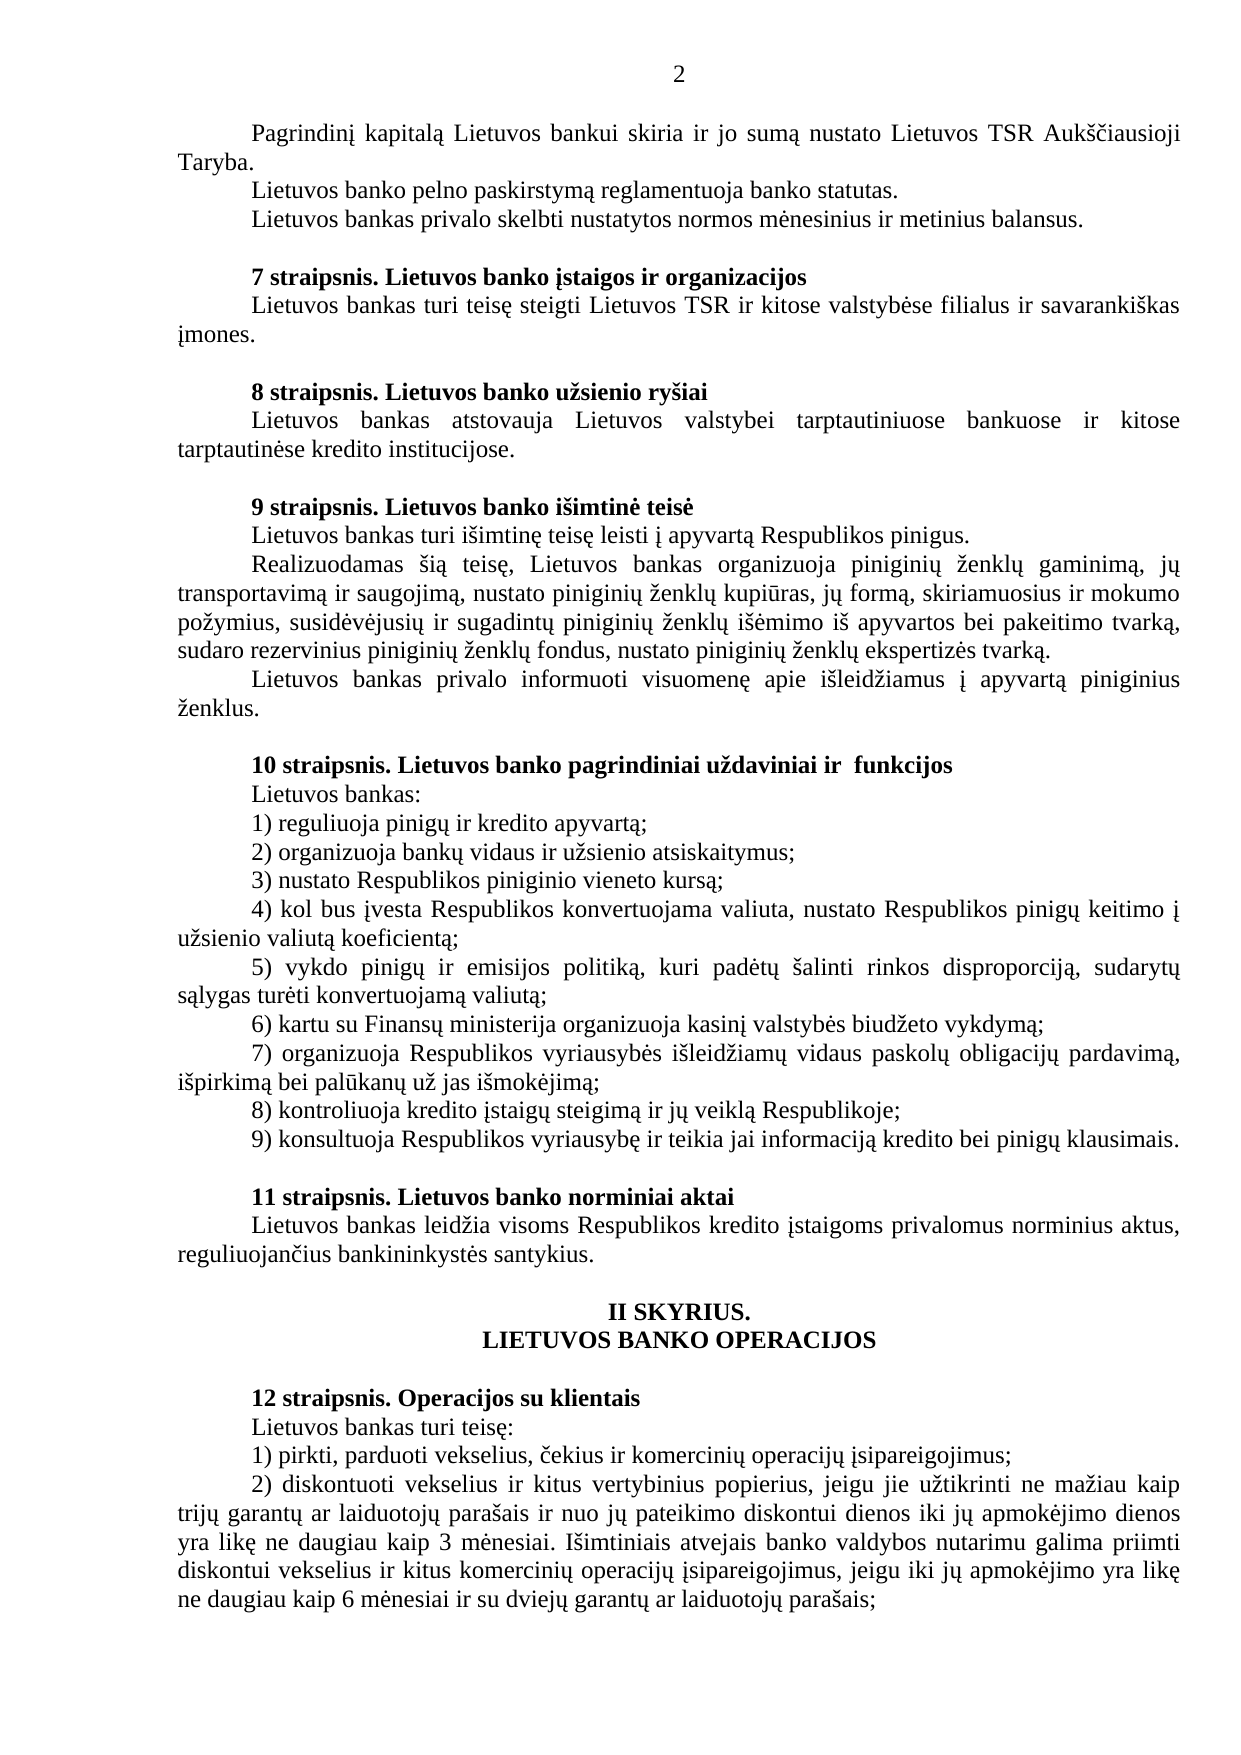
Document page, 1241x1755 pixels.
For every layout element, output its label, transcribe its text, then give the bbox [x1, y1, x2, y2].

text Lietuvos bankas turi teisę: [177, 1412, 1181, 1441]
text 6) kartu su Finansų ministerija organizuoja kasinį valstybės biudžeto vykdymą; [177, 1009, 1181, 1038]
text Lietuvos bankas: [177, 779, 1181, 808]
text Lietuvos banko pelno paskirstymą reglamentuoja banko statutas. [177, 176, 1181, 204]
text II SKYRIUS. [177, 1297, 1181, 1326]
text 5) vykdo pinigų ir emisijos politiką, kuri padėtų šalinti rinkos disproporciją, sudarytų sąlygas turėti konvertuojamą valiutą; [177, 952, 1181, 1009]
text Lietuvos bankas privalo skelbti nustatytos normos mėnesinius ir metinius balansus. [177, 204, 1181, 233]
text Lietuvos bankas turi teisę steigti Lietuvos TSR ir kitose valstybėse filialus ir savarankiškas įmones. [177, 291, 1181, 348]
text Realizuodamas šią teisę, Lietuvos bankas organizuoja piniginių ženklų gaminimą, jų transportavimą ir saugojimą, nustato piniginių ženklų kupiūras, jų formą, skiriamuosius ir mokumo požymius, susidėvėjusių ir sugadintų piniginių ženklų išėmimo iš apyvartos bei pakeitimo tvarką, sudaro rezervinius piniginių ženklų fondus, nustato piniginių ženklų ekspertizės tvarką. [177, 549, 1181, 664]
text 2) organizuoja bankų vidaus ir užsienio atsiskaitymus; [177, 837, 1181, 866]
text Lietuvos bankas leidžia visoms Respublikos kredito įstaigoms privalomus norminius aktus, reguliuojančius bankininkystės santykius. [177, 1211, 1181, 1268]
text 10 straipsnis. Lietuvos banko pagrindiniai uždaviniai ir funkcijos [177, 751, 1181, 779]
text 8) kontroliuoja kredito įstaigų steigimą ir jų veiklą Respublikoje; [177, 1096, 1181, 1124]
text Lietuvos bankas privalo informuoti visuomenę apie išleidžiamus į apyvartą piniginius ženklus. [177, 664, 1181, 722]
text 7 straipsnis. Lietuvos banko įstaigos ir organizacijos [177, 262, 1181, 291]
text Lietuvos bankas atstovauja Lietuvos valstybei tarptautiniuose bankuose ir kitose tarptautinėse kredito institucijose. [177, 406, 1181, 463]
text 2) diskontuoti vekselius ir kitus vertybinius popierius, jeigu jie užtikrinti ne mažiau kaip trijų garantų ar laiduotojų parašais ir nuo jų pateikimo diskontui dienos iki jų apmokėjimo dienos yra likę ne daugiau kaip 3 mėnesiai. Išimtiniais atvejais banko valdybos nutarimu galima priimti diskontui vekselius ir kitus komercinių operacijų įsipareigojimus, jeigu iki jų apmokėjimo yra likę ne daugiau kaip 6 mėnesiai ir su dviejų garantų ar laiduotojų parašais; [177, 1469, 1181, 1613]
text LIETUVOS BANKO OPERACIJOS [177, 1326, 1181, 1354]
text 11 straipsnis. Lietuvos banko norminiai aktai [177, 1182, 1181, 1211]
text 8 straipsnis. Lietuvos banko užsienio ryšiai [177, 377, 1181, 406]
text Lietuvos bankas turi išimtinę teisę leisti į apyvartą Respublikos pinigus. [177, 521, 1181, 549]
text 9) konsultuoja Respublikos vyriausybę ir teikia jai informaciją kredito bei pinigų klausimais. [177, 1124, 1181, 1153]
text 4) kol bus įvesta Respublikos konvertuojama valiuta, nustato Respublikos pinigų keitimo į užsienio valiutą koeficientą; [177, 894, 1181, 952]
text 3) nustato Respublikos piniginio vieneto kursą; [177, 866, 1181, 894]
text Pagrindinį kapitalą Lietuvos bankui skiria ir jo sumą nustato Lietuvos TSR Aukščiausioji Taryba. [177, 118, 1181, 176]
text 9 straipsnis. Lietuvos banko išimtinė teisė [177, 492, 1181, 521]
text 12 straipsnis. Operacijos su klientais [177, 1383, 1181, 1412]
text 1) reguliuoja pinigų ir kredito apyvartą; [177, 808, 1181, 837]
text 7) organizuoja Respublikos vyriausybės išleidžiamų vidaus paskolų obligacijų pardavimą, išpirkimą bei palūkanų už jas išmokėjimą; [177, 1038, 1181, 1096]
text 1) pirkti, parduoti vekselius, čekius ir komercinių operacijų įsipareigojimus; [177, 1441, 1181, 1469]
